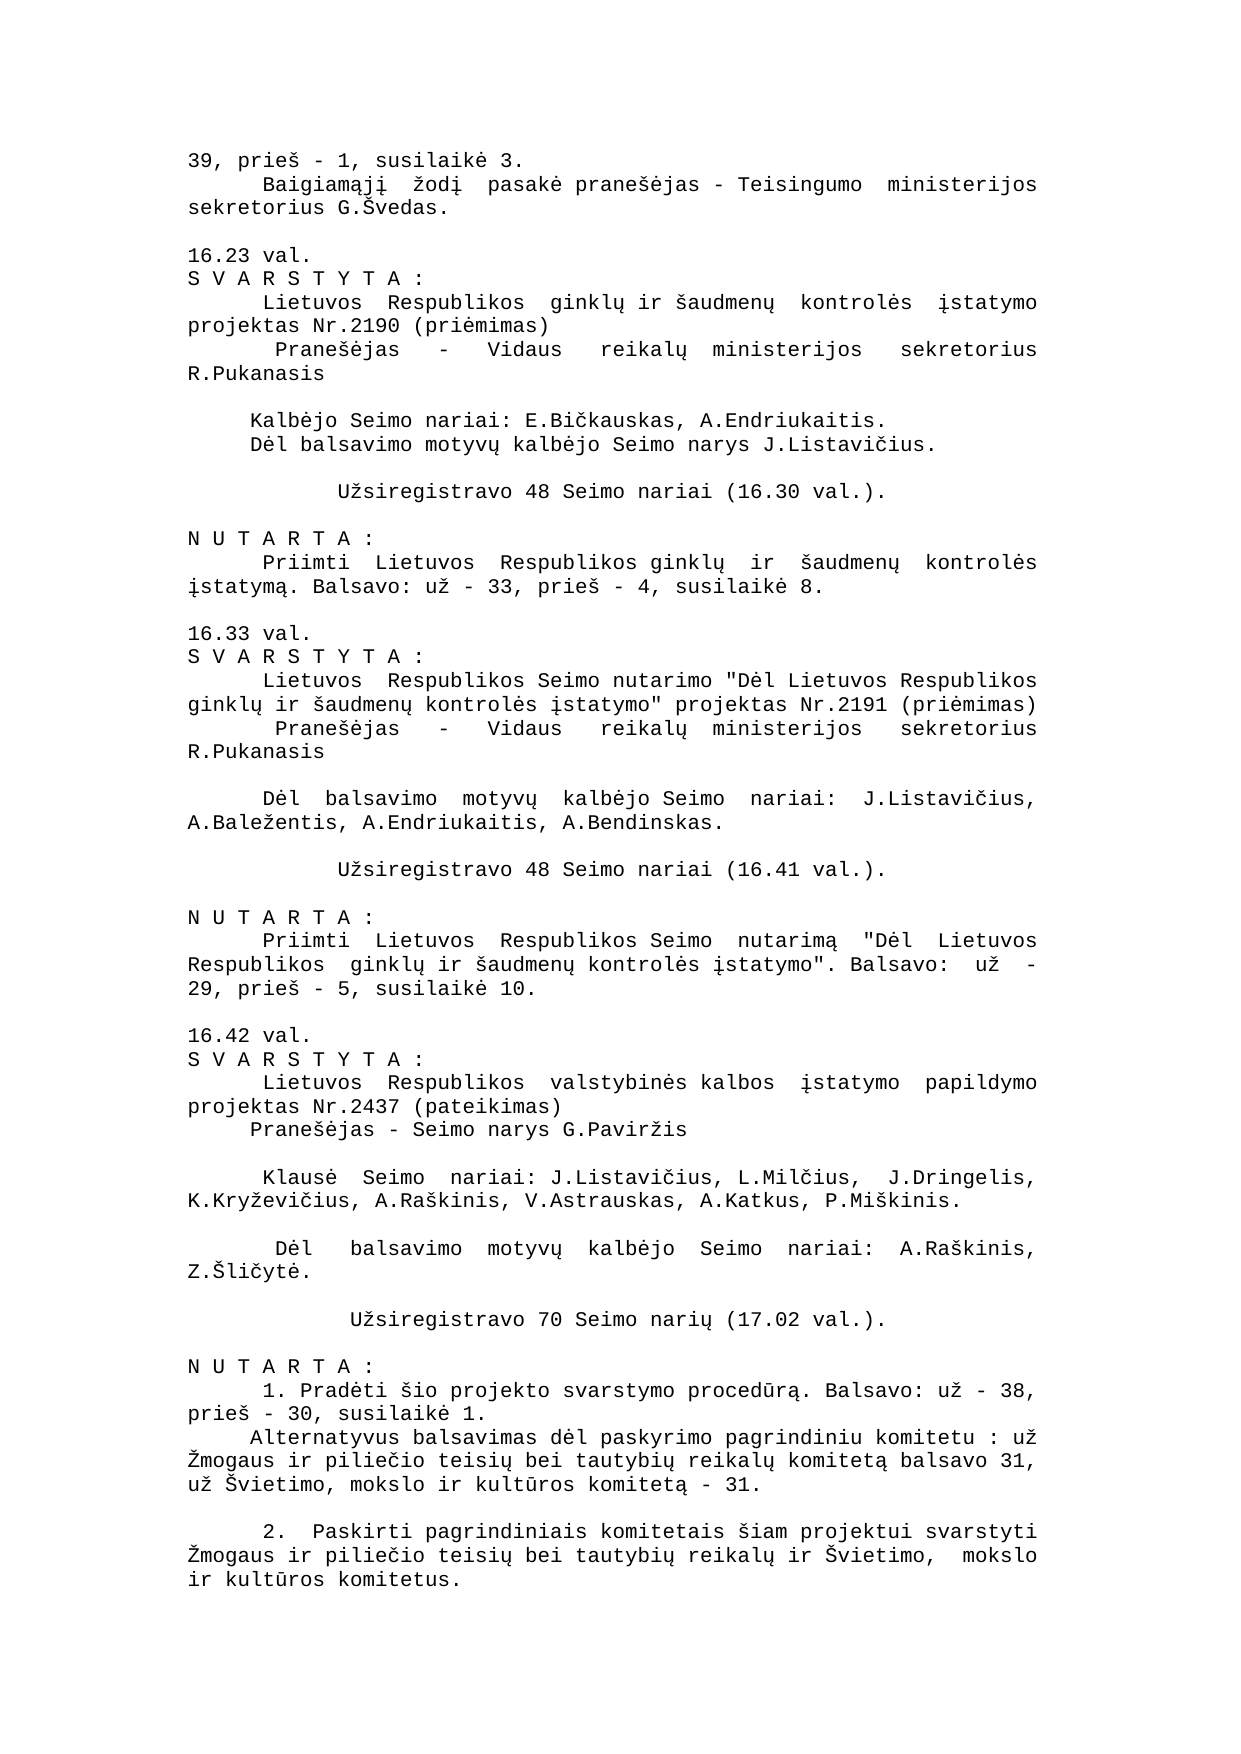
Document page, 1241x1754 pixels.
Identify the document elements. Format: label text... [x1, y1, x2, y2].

text Dėl balsavimo motyvų kalbėjo Seimo nariai: J.Listavičius, [187, 788, 1053, 812]
text Dėl balsavimo motyvų kalbėjo Seimo nariai: A.Raškinis, [187, 1238, 1053, 1261]
text S V A R S T Y T A : [187, 647, 1053, 670]
text Pranešėjas - Vidaus reikalų ministerijos sekretorius [187, 717, 1053, 741]
text 16.33 val. [187, 623, 1053, 647]
text 16.23 val. [187, 244, 1053, 268]
text ginklų ir šaudmenų kontrolės įstatymo" projektas Nr.2191 (priėmimas) [187, 694, 1053, 717]
text Lietuvos Respublikos ginklų ir šaudmenų kontrolės įstatymo [187, 292, 1053, 316]
text S V A R S T Y T A : [187, 268, 1053, 292]
text Lietuvos Respublikos Seimo nutarimo "Dėl Lietuvos Respublikos [187, 670, 1053, 694]
text K.Kryževičius, A.Raškinis, V.Astrauskas, A.Katkus, P.Miškinis. [187, 1190, 1053, 1214]
text N U T A R T A : [187, 528, 1053, 552]
text Klausė Seimo nariai: J.Listavičius, L.Milčius, J.Dringelis, [187, 1167, 1053, 1190]
text prieš - 30, susilaikė 1. [187, 1403, 1053, 1427]
text Baigiamąjį žodį pasakė pranešėjas - Teisingumo ministerijos [187, 174, 1053, 197]
text Pranešėjas - Vidaus reikalų ministerijos sekretorius [187, 339, 1053, 363]
text Užsiregistravo 70 Seimo narių (17.02 val.). [187, 1309, 1053, 1332]
text R.Pukanasis [187, 363, 1053, 386]
text 39, prieš - 1, susilaikė 3. [187, 150, 1053, 174]
text N U T A R T A : [187, 1356, 1053, 1379]
text A.Baležentis, A.Endriukaitis, A.Bendinskas. [187, 812, 1053, 836]
text Z.Šličytė. [187, 1261, 1053, 1285]
text 2. Paskirti pagrindiniais komitetais šiam projektui svarstyti [187, 1521, 1053, 1545]
text 16.42 val. [187, 1025, 1053, 1048]
text sekretorius G.Švedas. [187, 197, 1053, 221]
text 1. Pradėti šio projekto svarstymo procedūrą. Balsavo: už - 38, [187, 1379, 1053, 1403]
text projektas Nr.2190 (priėmimas) [187, 316, 1053, 339]
text Pranešėjas - Seimo narys G.Paviržis [187, 1119, 1053, 1143]
text R.Pukanasis [187, 741, 1053, 765]
text Priimti Lietuvos Respublikos ginklų ir šaudmenų kontrolės [187, 552, 1053, 576]
text Priimti Lietuvos Respublikos Seimo nutarimą "Dėl Lietuvos [187, 930, 1053, 954]
text Žmogaus ir piliečio teisių bei tautybių reikalų komitetą balsavo 31, [187, 1451, 1053, 1474]
text ir kultūros komitetus. [187, 1569, 1053, 1592]
text Užsiregistravo 48 Seimo nariai (16.30 val.). [187, 481, 1053, 505]
text N U T A R T A : [187, 907, 1053, 930]
text projektas Nr.2437 (pateikimas) [187, 1096, 1053, 1119]
text Lietuvos Respublikos valstybinės kalbos įstatymo papildymo [187, 1072, 1053, 1096]
text Alternatyvus balsavimas dėl paskyrimo pagrindiniu komitetu : už [187, 1427, 1053, 1451]
text įstatymą. Balsavo: už - 33, prieš - 4, susilaikė 8. [187, 576, 1053, 599]
text S V A R S T Y T A : [187, 1048, 1053, 1072]
text 29, prieš - 5, susilaikė 10. [187, 978, 1053, 1001]
text Kalbėjo Seimo nariai: E.Bičkauskas, A.Endriukaitis. [187, 410, 1053, 434]
text Respublikos ginklų ir šaudmenų kontrolės įstatymo". Balsavo: už - [187, 954, 1053, 978]
text Užsiregistravo 48 Seimo nariai (16.41 val.). [187, 859, 1053, 883]
text Žmogaus ir piliečio teisių bei tautybių reikalų ir Švietimo, mokslo [187, 1545, 1053, 1569]
text Dėl balsavimo motyvų kalbėjo Seimo narys J.Listavičius. [187, 434, 1053, 457]
text už Švietimo, mokslo ir kultūros komitetą - 31. [187, 1474, 1053, 1498]
